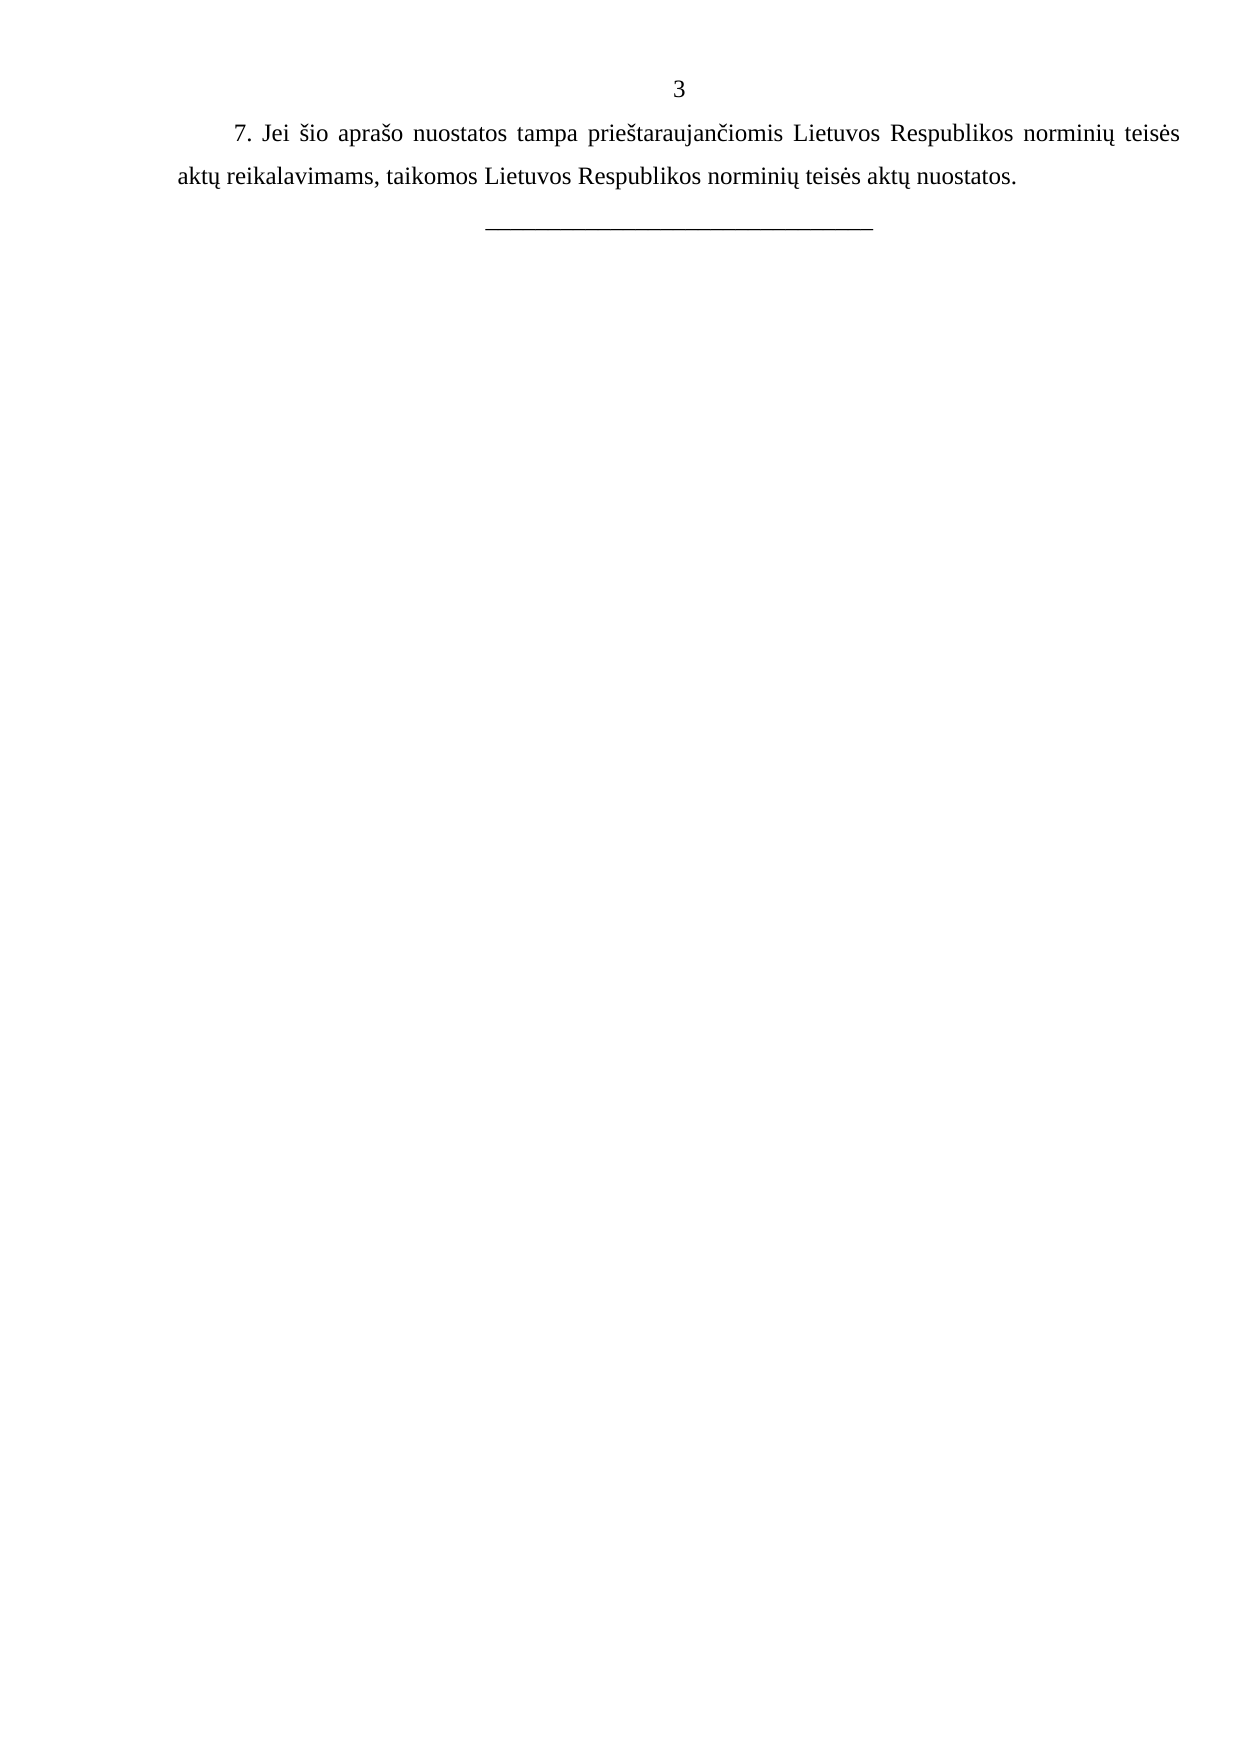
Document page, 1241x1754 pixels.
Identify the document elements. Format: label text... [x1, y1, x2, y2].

text _______________________________ [177, 204, 1181, 233]
text 7. Jei šio aprašo nuostatos tampa prieštaraujančiomis Lietuvos Respublikos norminių teisės aktų reikalavimams, taikomos Lietuvos Respublikos norminių teisės aktų nuostatos. [177, 118, 1181, 190]
